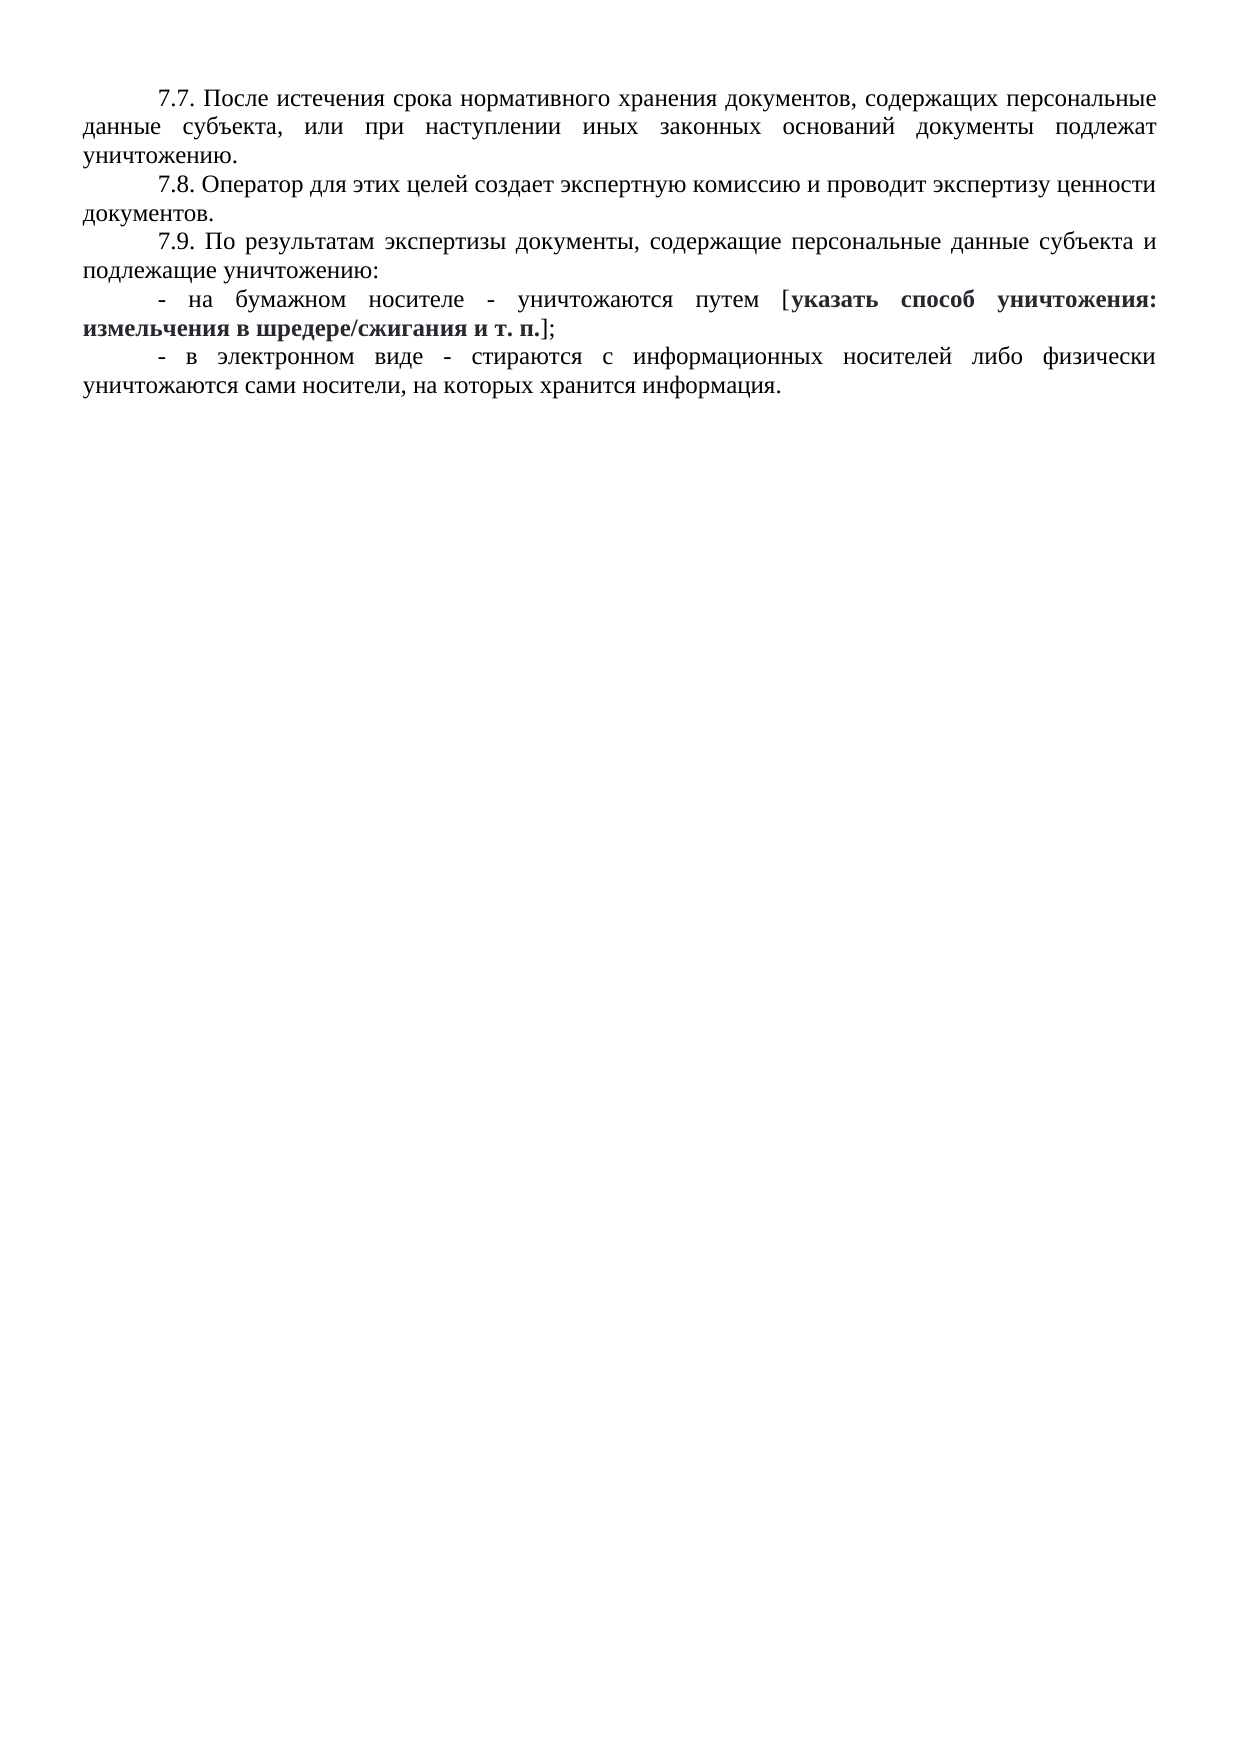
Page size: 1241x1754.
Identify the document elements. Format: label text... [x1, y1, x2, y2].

text 7.8. Оператор для этих целей создает экспертную комиссию и проводит экспертизу ценности документов. [83, 169, 1157, 226]
text - в электронном виде - стираются с информационных носителей либо физически уничтожаются сами носители, на которых хранится информация. [83, 341, 1157, 399]
text 7.9. По результатам экспертизы документы, содержащие персональные данные субъекта и подлежащие уничтожению: [83, 226, 1157, 284]
text 7.7. После истечения срока нормативного хранения документов, содержащих персональные данные субъекта, или при наступлении иных законных оснований документы подлежат уничтожению. [83, 83, 1157, 169]
text - на бумажном носителе - уничтожаются путем [указать способ уничтожения: измельчения в шредере/сжигания и т. п.]; [83, 284, 1157, 341]
